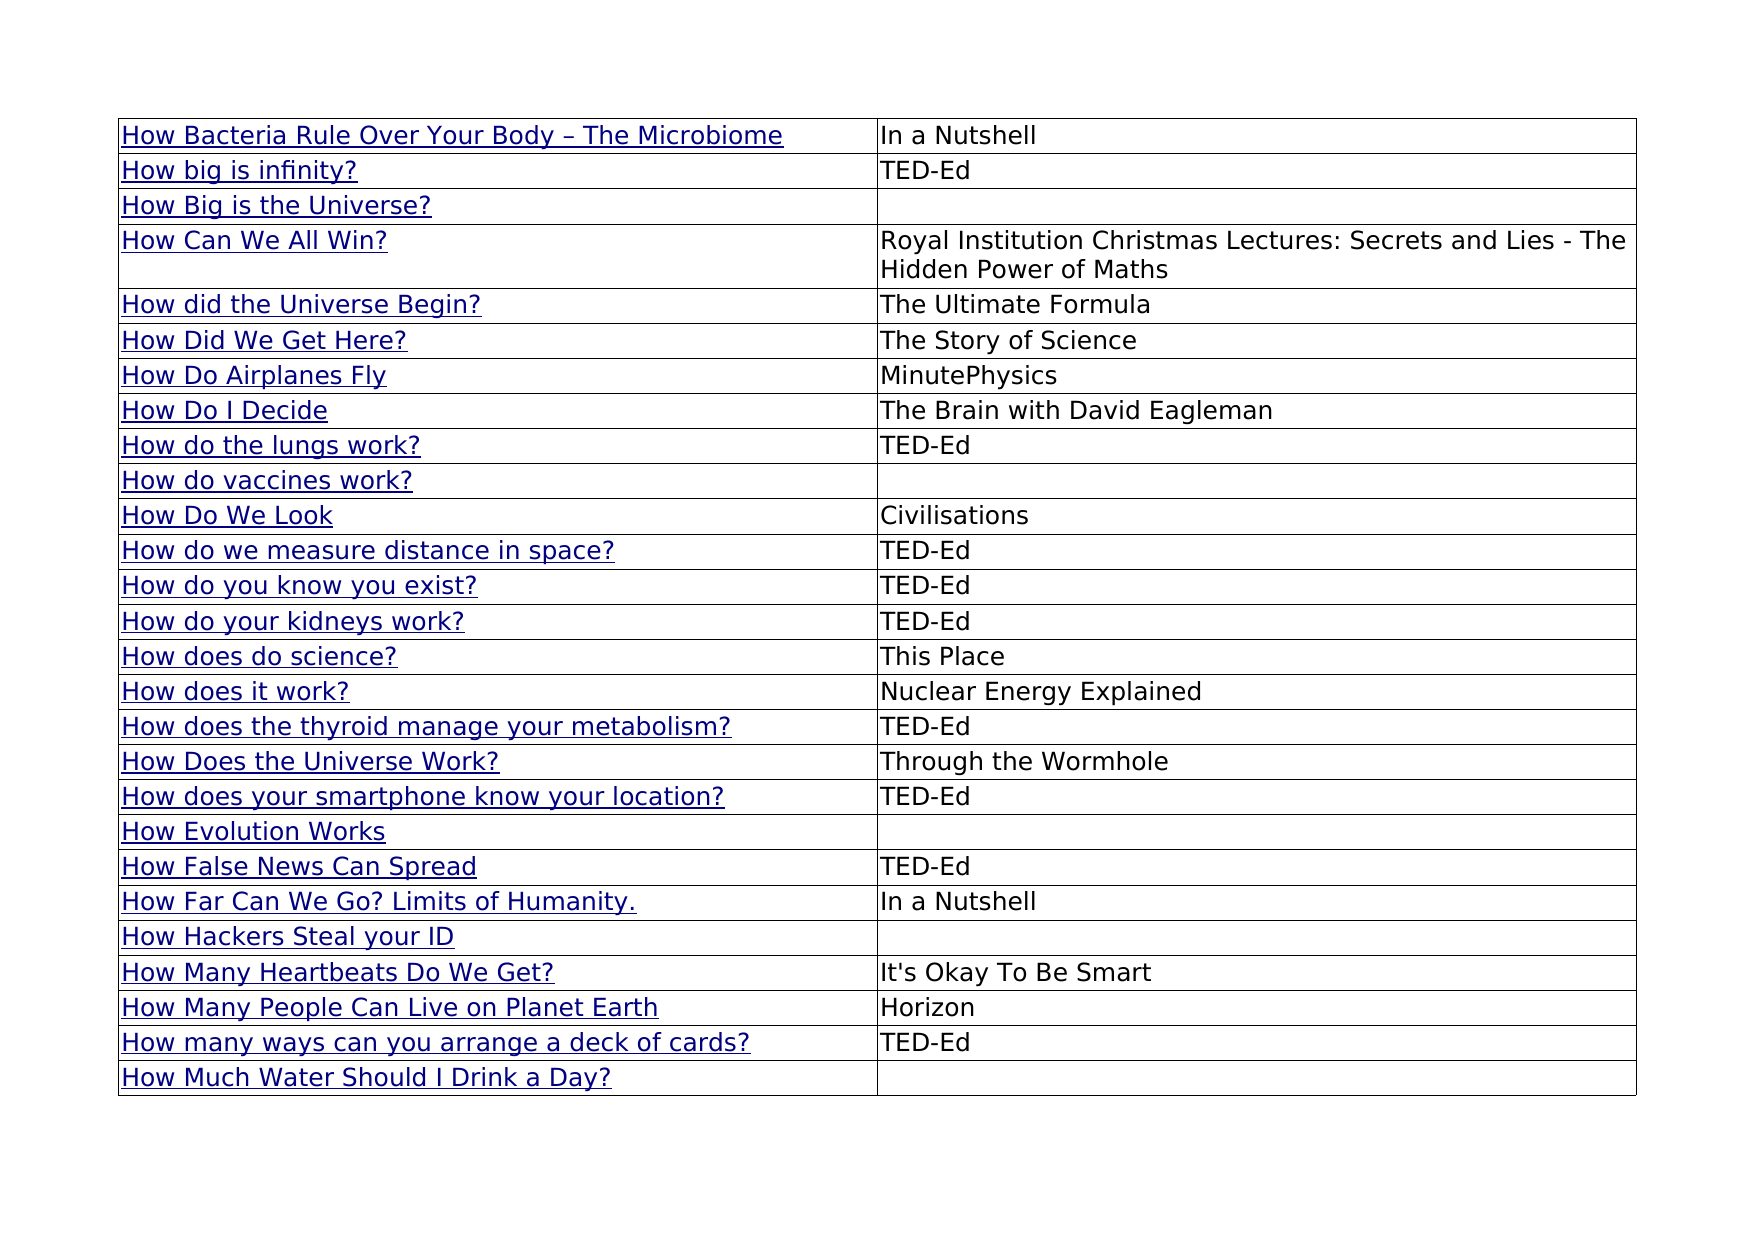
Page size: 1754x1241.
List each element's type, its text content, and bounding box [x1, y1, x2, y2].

table_cell Royal Institution Christmas Lectures: Secrets and Lies - The Hidden Power of Maths [878, 225, 1636, 288]
table_cell How Many People Can Live on Planet Earth [119, 991, 877, 1025]
table_cell How Do We Look [119, 499, 877, 533]
table_cell How does do science? [119, 640, 877, 674]
table_cell TED-Ed [878, 605, 1636, 639]
table_cell How does your smartphone know your location? [119, 780, 877, 814]
table_cell How does the thyroid manage your metabolism? [119, 710, 877, 744]
table_cell How do you know you exist? [119, 570, 877, 604]
table_cell This Place [878, 640, 1636, 674]
table_cell How Evolution Works [119, 815, 877, 849]
table_cell The Ultimate Formula [878, 289, 1636, 323]
table_cell MinutePhysics [878, 359, 1636, 393]
table_cell How Did We Get Here? [119, 324, 877, 358]
table_cell [878, 815, 1636, 849]
table_cell Through the Wormhole [878, 745, 1636, 779]
table_cell [878, 189, 1636, 223]
table_cell How big is infinity? [119, 154, 877, 188]
table_cell The Brain with David Eagleman [878, 394, 1636, 428]
table_cell TED-Ed [878, 850, 1636, 884]
table_cell The Story of Science [878, 324, 1636, 358]
table_cell TED-Ed [878, 429, 1636, 463]
table_cell How False News Can Spread [119, 850, 877, 884]
table_cell TED-Ed [878, 154, 1636, 188]
table_cell How Do I Decide [119, 394, 877, 428]
table_cell How Hackers Steal your ID [119, 921, 877, 955]
table_cell [878, 921, 1636, 955]
table_cell Civilisations [878, 499, 1636, 533]
table_cell TED-Ed [878, 1026, 1636, 1060]
table_cell How Do Airplanes Fly [119, 359, 877, 393]
table_cell How Can We All Win? [119, 225, 877, 288]
table_cell How Far Can We Go? Limits of Humanity. [119, 886, 877, 919]
table_cell How did the Universe Begin? [119, 289, 877, 323]
table_cell [878, 1061, 1636, 1095]
table_cell How Bacteria Rule Over Your Body – The Microbiome [119, 119, 877, 153]
table_cell How do we measure distance in space? [119, 535, 877, 568]
table_cell How many ways can you arrange a deck of cards? [119, 1026, 877, 1060]
table_cell How Big is the Universe? [119, 189, 877, 223]
table_cell How do the lungs work? [119, 429, 877, 463]
table_cell How Much Water Should I Drink a Day? [119, 1061, 877, 1095]
table_cell How Does the Universe Work? [119, 745, 877, 779]
table_cell How Many Heartbeats Do We Get? [119, 956, 877, 990]
table_cell TED-Ed [878, 710, 1636, 744]
table_cell TED-Ed [878, 535, 1636, 568]
table_cell Horizon [878, 991, 1636, 1025]
table_cell In a Nutshell [878, 886, 1636, 919]
table_cell How do vaccines work? [119, 464, 877, 498]
table_cell Nuclear Energy Explained [878, 675, 1636, 709]
table_cell TED-Ed [878, 570, 1636, 604]
table_cell In a Nutshell [878, 119, 1636, 153]
table_cell TED-Ed [878, 780, 1636, 814]
table_cell [878, 464, 1636, 498]
table_cell It's Okay To Be Smart [878, 956, 1636, 990]
table_cell How do your kidneys work? [119, 605, 877, 639]
table_cell How does it work? [119, 675, 877, 709]
